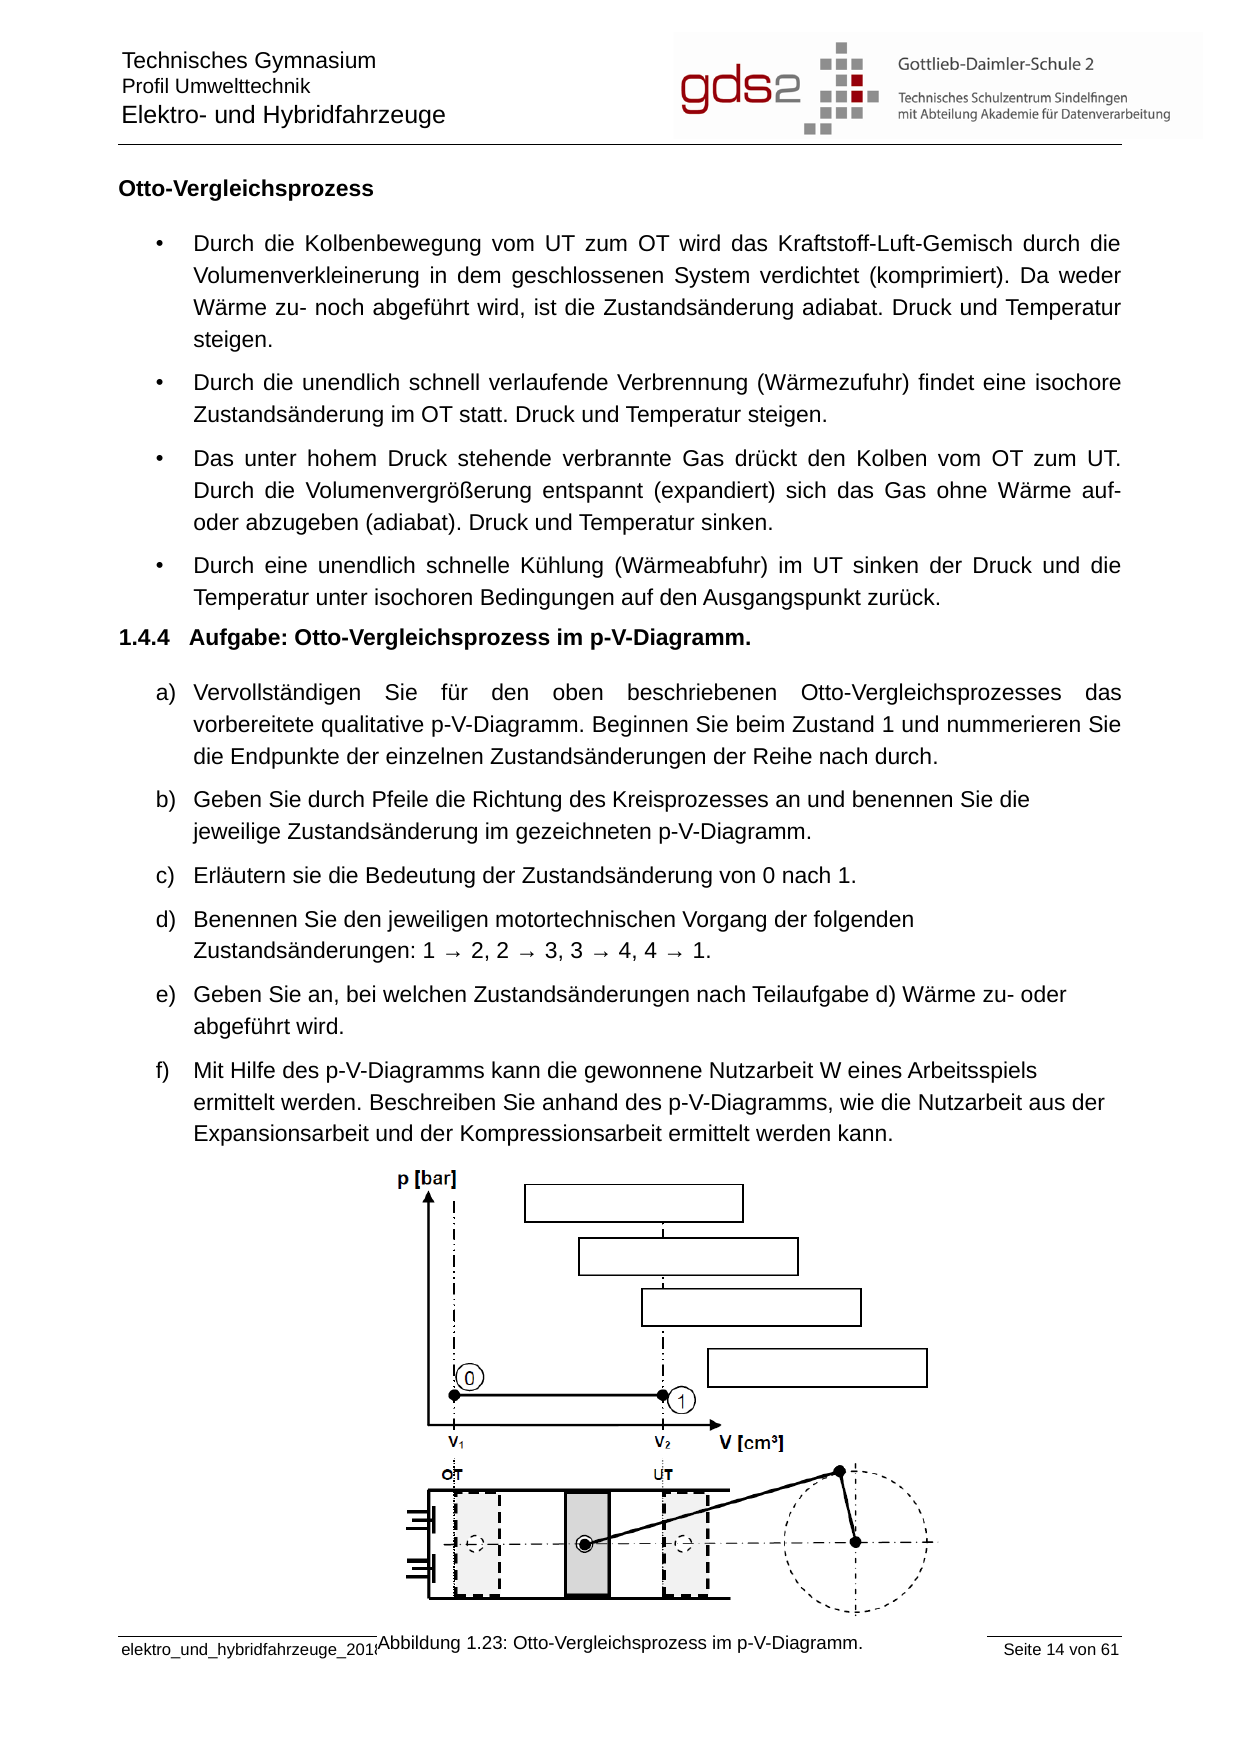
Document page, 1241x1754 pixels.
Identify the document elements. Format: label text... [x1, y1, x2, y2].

list Geben Sie an, bei welchen Zustandsänderungen nach Teilaufgabe d) Wärme zu- oder abgeführt wird. [156, 977, 1122, 1041]
list Durch eine unendlich schnelle Kühlung (Wärmeabfuhr) im UT sinken der Druck und die Temperatur unter isochoren Bedingungen auf den Ausgangspunkt zurück. [156, 548, 1122, 612]
subtitle Aufgabe: Otto-Vergleichsprozess im p-V-Diagramm. [112, 624, 1122, 650]
list Erläutern sie die Bedeutung der Zustandsänderung von 0 nach 1. [156, 858, 1122, 890]
list Benennen Sie den jeweiligen motortechnischen Vorgang der folgenden Zustandsänderungen: 1 → 2, 2 → 3, 3 → 4, 4 → 1. [156, 902, 1122, 965]
list Das unter hohem Druck stehende verbrannte Gas drückt den Kolben vom OT zum UT. Durch die Volumenvergrößerung entspannt (expandiert) sich das Gas ohne Wärme auf- oder abzugeben (adiabat). Druck und Temperatur sinken. [156, 441, 1122, 536]
list Vervollständigen Sie für den oben beschriebenen Otto-Vergleichsprozesses das vorbereitete qualitative p-V-Diagramm. Beginnen Sie beim Zustand 1 und nummerieren Sie die Endpunkte der einzelnen Zustandsänderungen der Reihe nach durch. [156, 675, 1122, 771]
list Geben Sie durch Pfeile die Richtung des Kreisprozesses an und benennen Sie die jeweilige Zustandsänderung im gezeichneten p-V-Diagramm. [156, 782, 1122, 846]
list Durch die unendlich schnell verlaufende Verbrennung (Wärmezufuhr) findet eine isochore Zustandsänderung im OT statt. Druck und Temperatur steigen. [156, 365, 1122, 429]
subtitle Otto-Vergleichsprozess [118, 175, 1122, 201]
list Durch die Kolbenbewegung vom UT zum OT wird das Kraftstoff-Luft-Gemisch durch die Volumenverkleinerung in dem geschlossenen System verdichtet (komprimiert). Da weder Wärme zu- noch abgeführt wird, ist die Zustandsänderung adiabat. Druck und Temperatur steigen. [156, 226, 1122, 353]
text Abbildung 1.23: Otto-Vergleichsprozess im p-V-Diagramm. [377, 1165, 987, 1654]
list Mit Hilfe des p-V-Diagramms kann die gewonnene Nutzarbeit W eines Arbeitsspiels ermittelt werden. Beschreiben Sie anhand des p-V-Diagramms, wie die Nutzarbeit aus der Expansionsarbeit und der Kompressionsarbeit ermittelt werden kann. [156, 1053, 1122, 1148]
picture [673, 32, 1204, 139]
